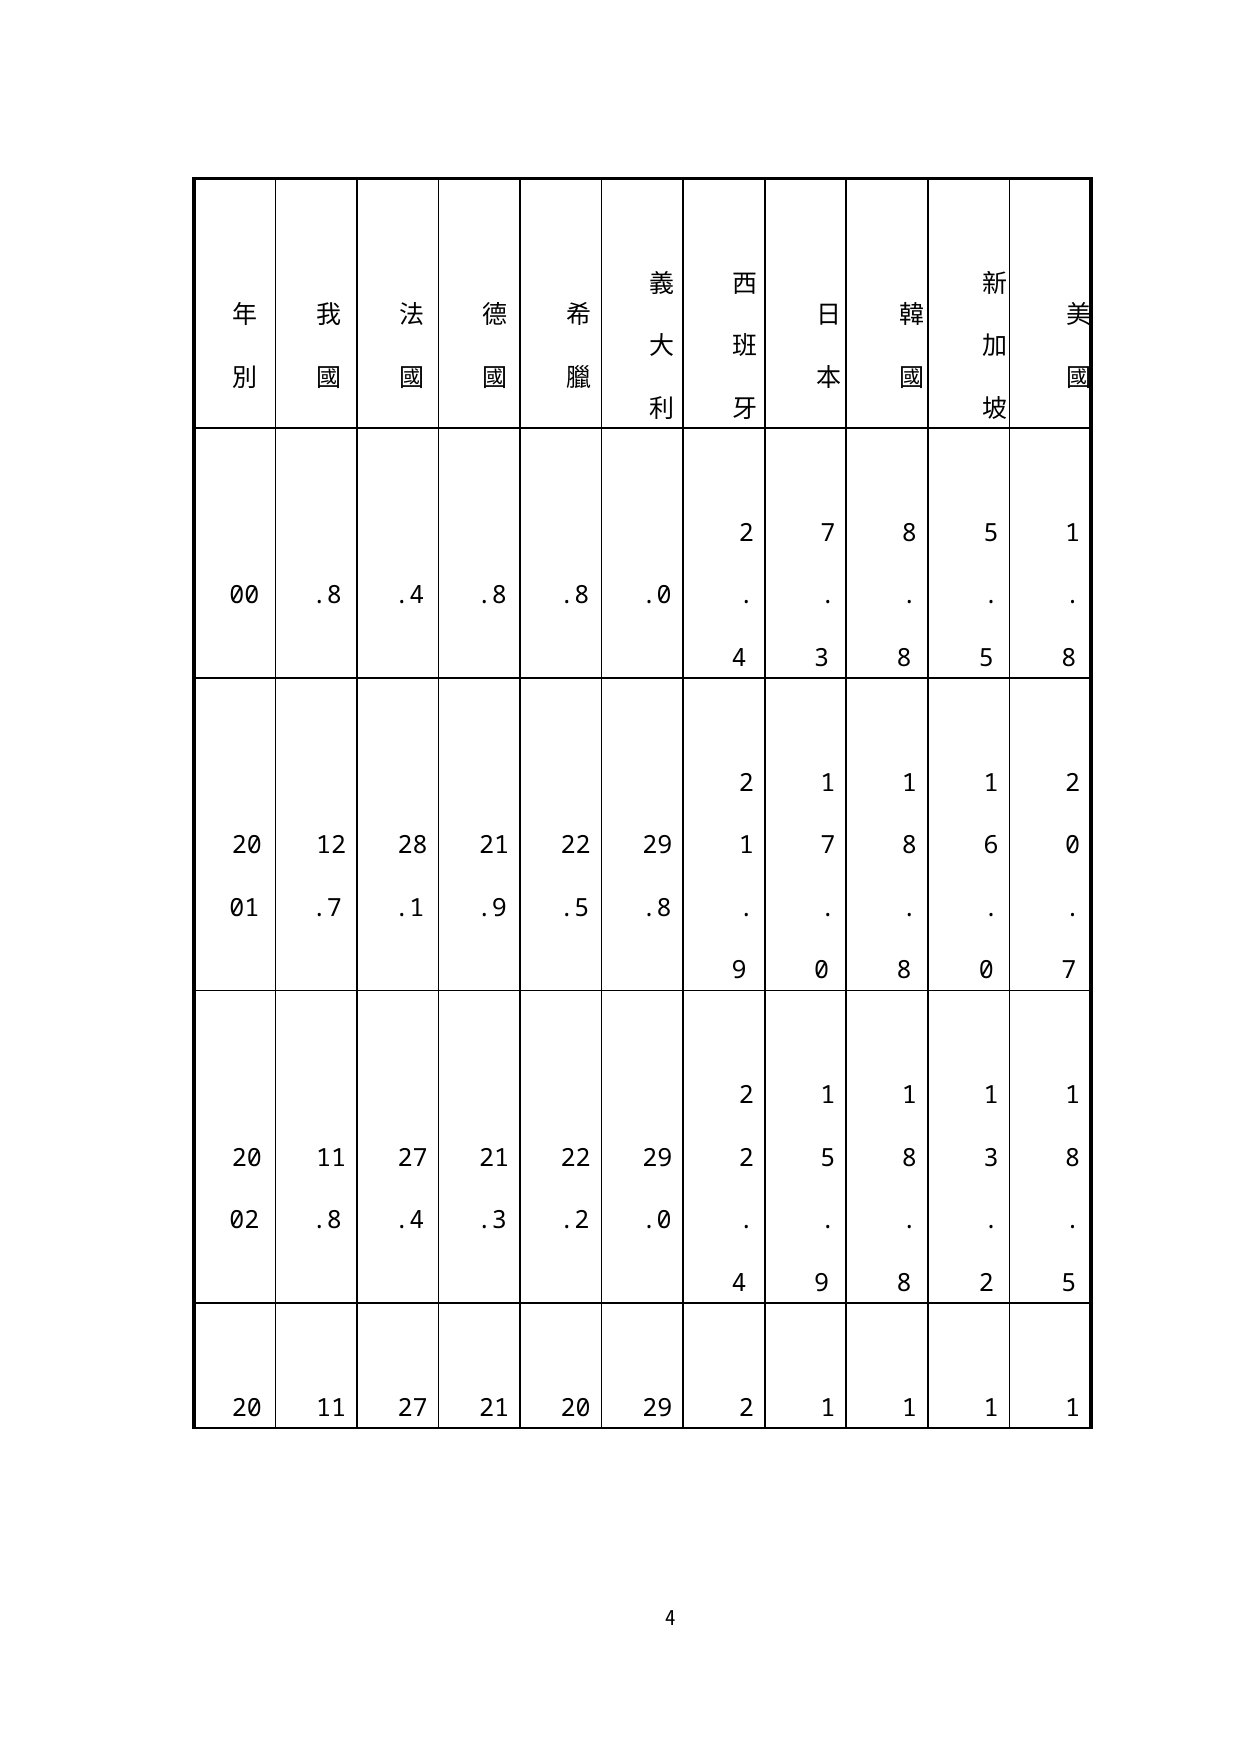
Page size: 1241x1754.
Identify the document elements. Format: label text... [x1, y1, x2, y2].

table_cell 1 [929, 1304, 1009, 1427]
table_cell 8.8 [847, 429, 927, 677]
table_header 法國 [358, 180, 438, 427]
table_cell .4 [358, 429, 438, 677]
table_cell 1 [766, 1304, 845, 1427]
table_cell 20.7 [1010, 679, 1089, 990]
table_header 義大利 [602, 180, 682, 427]
table_cell 2.4 [684, 429, 764, 677]
table_cell 20 [521, 1304, 601, 1427]
table_cell 1.8 [1010, 429, 1089, 677]
table_header 日本 [766, 180, 845, 427]
table_cell 12.7 [276, 679, 356, 990]
table_cell 2001 [196, 679, 275, 990]
table_cell 27.4 [358, 991, 438, 1302]
table_cell .8 [521, 429, 601, 677]
table_cell 5.5 [929, 429, 1009, 677]
table_cell 18.5 [1010, 991, 1089, 1302]
table_header 希臘 [521, 180, 601, 427]
table_cell 13.2 [929, 991, 1009, 1302]
table_cell 17.0 [766, 679, 845, 990]
table_cell 21.9 [684, 679, 764, 990]
table_cell 2 [684, 1304, 764, 1427]
table_header 美國 [1010, 180, 1089, 427]
table_cell 00 [196, 429, 275, 677]
table_cell 21 [439, 1304, 519, 1427]
table_header 我國 [276, 180, 356, 427]
table_cell 29.8 [602, 679, 682, 990]
table_cell 21.9 [439, 679, 519, 990]
table_cell 2002 [196, 991, 275, 1302]
table_cell 1 [847, 1304, 927, 1427]
table_header 西班牙 [684, 180, 764, 427]
table_cell 22.2 [521, 991, 601, 1302]
table_cell 16.0 [929, 679, 1009, 990]
table_cell 1 [1010, 1304, 1089, 1427]
table_cell .0 [602, 429, 682, 677]
table_cell 29 [602, 1304, 682, 1427]
table_cell 28.1 [358, 679, 438, 990]
table_cell 21.3 [439, 991, 519, 1302]
table_header 德國 [439, 180, 519, 427]
table_header 韓國 [847, 180, 927, 427]
table_cell 29.0 [602, 991, 682, 1302]
table_cell .8 [276, 429, 356, 677]
table_header 年別 [196, 180, 275, 427]
table_cell 18.8 [847, 991, 927, 1302]
table_cell 18.8 [847, 679, 927, 990]
table_header 新加坡 [929, 180, 1009, 427]
table_cell 22.5 [521, 679, 601, 990]
table_cell 27 [358, 1304, 438, 1427]
table_cell 11 [276, 1304, 356, 1427]
table_cell 20 [196, 1304, 275, 1427]
table_cell 15.9 [766, 991, 845, 1302]
table_cell 7.3 [766, 429, 845, 677]
table_cell 22.4 [684, 991, 764, 1302]
table_cell 11.8 [276, 991, 356, 1302]
table_cell .8 [439, 429, 519, 677]
